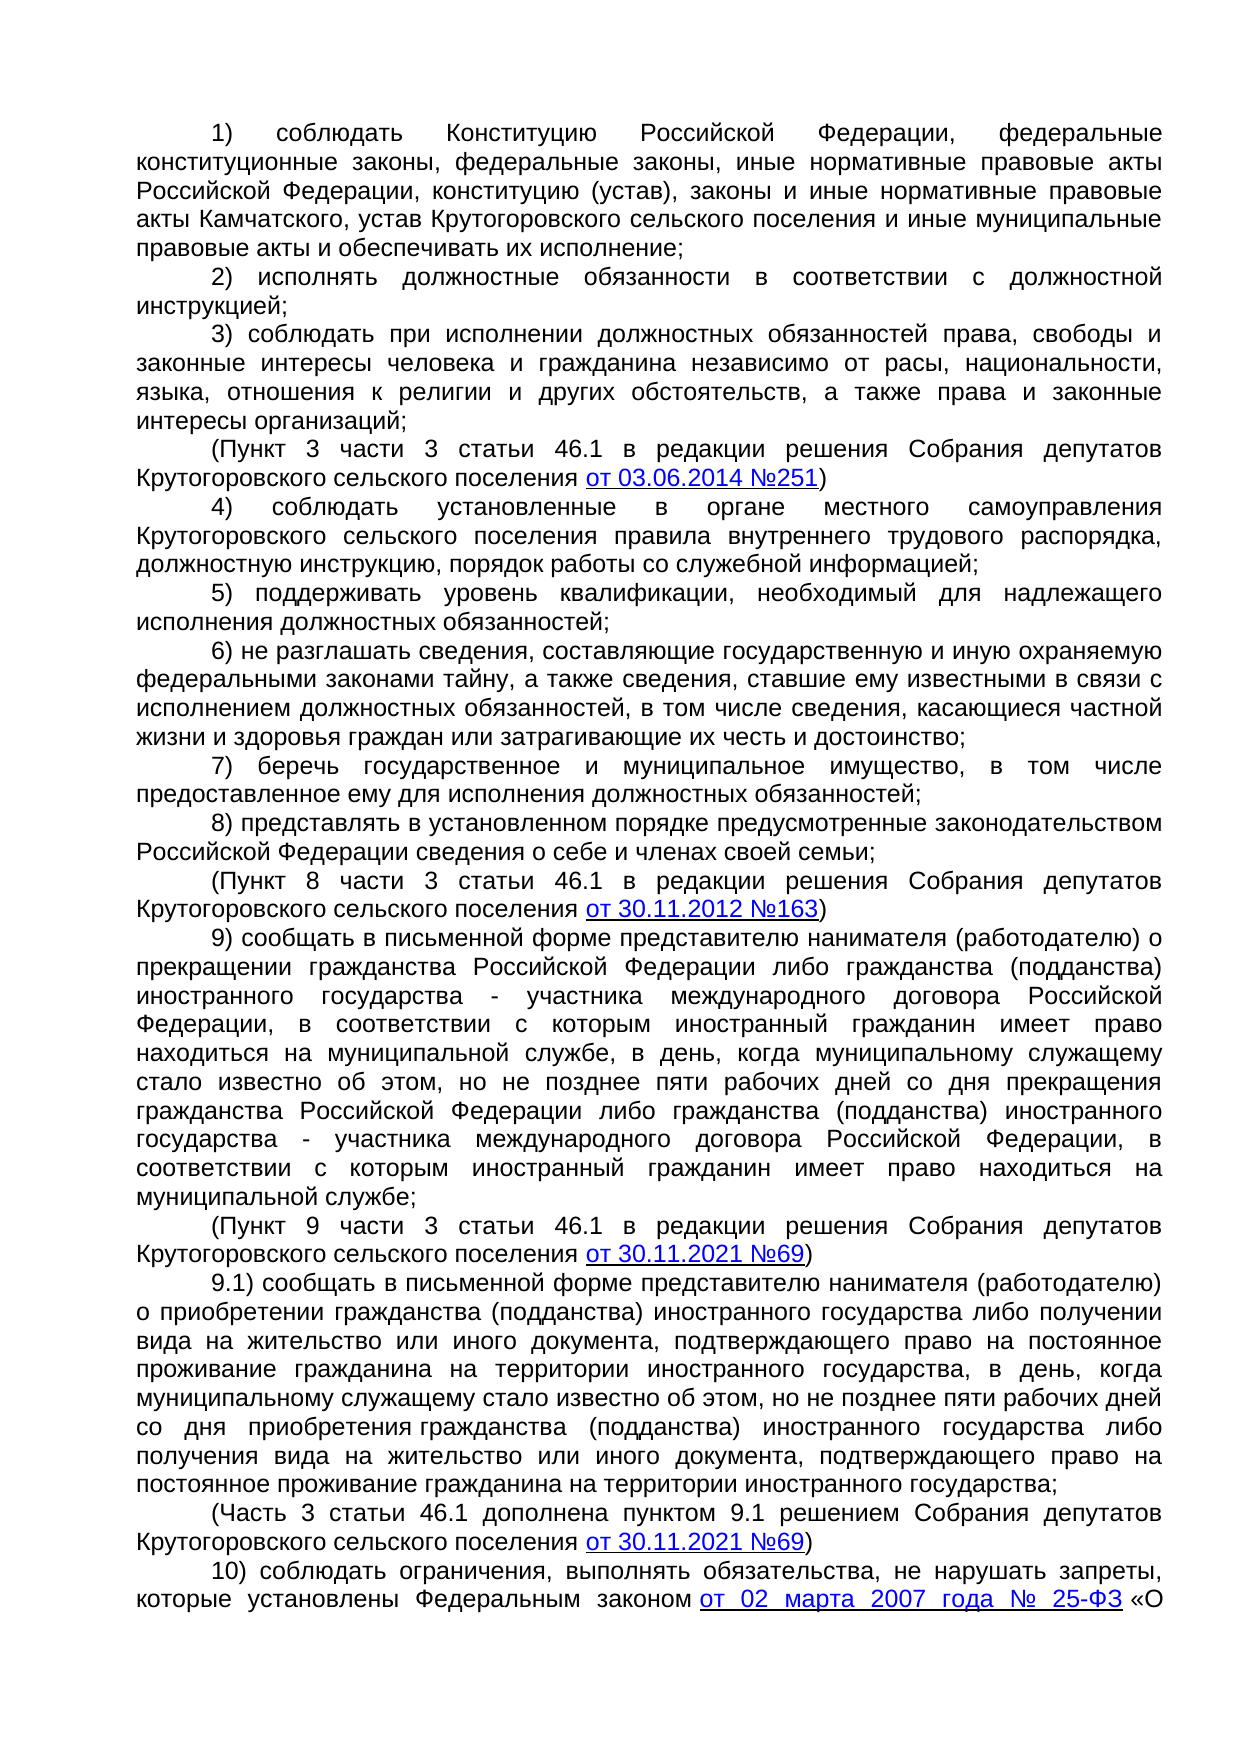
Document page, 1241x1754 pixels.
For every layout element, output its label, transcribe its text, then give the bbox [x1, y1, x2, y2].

text 9.1) сообщать в письменной форме представителю нанимателя (работодателю) о приобретении гражданства (подданства) иностранного государства либо получении вида на жительство или иного документа, подтверждающего право на постоянное проживание гражданина на территории иностранного государства, в день, когда муниципальному служащему стало известно об этом, но не позднее пяти рабочих дней со дня приобретения гражданства (подданства) иностранного государства либо получения вида на жительство или иного документа, подтверждающего право на постоянное проживание гражданина на территории иностранного государства; [136, 1268, 1163, 1498]
text 6) не разглашать сведения, составляющие государственную и иную охраняемую федеральными законами тайну, а также сведения, ставшие ему известными в связи с исполнением должностных обязанностей, в том числе сведения, касающиеся частной жизни и здоровья граждан или затрагивающие их честь и достоинство; [136, 636, 1163, 751]
text 2) исполнять должностные обязанности в соответствии с должностной инструкцией; [136, 262, 1163, 319]
text 5) поддерживать уровень квалификации, необходимый для надлежащего исполнения должностных обязанностей; [136, 578, 1163, 636]
text 9) сообщать в письменной форме представителю нанимателя (работодателю) о прекращении гражданства Российской Федерации либо гражданства (подданства) иностранного государства - участника международного договора Российской Федерации, в соответствии с которым иностранный гражданин имеет право находиться на муниципальной службе, в день, когда муниципальному служащему стало известно об этом, но не позднее пяти рабочих дней со дня прекращения гражданства Российской Федерации либо гражданства (подданства) иностранного государства - участника международного договора Российской Федерации, в соответствии с которым иностранный гражданин имеет право находиться на муниципальной службе; [136, 923, 1163, 1211]
text 10) соблюдать ограничения, выполнять обязательства, не нарушать запреты, которые установлены Федеральным законом от 02 марта 2007 года № 25-ФЗ «О [136, 1556, 1163, 1613]
text 1) соблюдать Конституцию Российской Федерации, федеральные конституционные законы, федеральные законы, иные нормативные правовые акты Российской Федерации, конституцию (устав), законы и иные нормативные правовые акты Камчатского, устав Крутогоровского сельского поселения и иные муниципальные правовые акты и обеспечивать их исполнение; [136, 118, 1163, 262]
text 3) соблюдать при исполнении должностных обязанностей права, свободы и законные интересы человека и гражданина независимо от расы, национальности, языка, отношения к религии и других обстоятельств, а также права и законные интересы организаций; [136, 319, 1163, 434]
text (Часть 3 статьи 46.1 дополнена пунктом 9.1 решением Собрания депутатов Крутогоровского сельского поселения от 30.11.2021 №69) [136, 1498, 1163, 1556]
text (Пункт 8 части 3 статьи 46.1 в редакции решения Собрания депутатов Крутогоровского сельского поселения от 30.11.2012 №163) [136, 866, 1163, 923]
text (Пункт 3 части 3 статьи 46.1 в редакции решения Собрания депутатов Крутогоровского сельского поселения от 03.06.2014 №251) [136, 434, 1163, 492]
text (Пункт 9 части 3 статьи 46.1 в редакции решения Собрания депутатов Крутогоровского сельского поселения от 30.11.2021 №69) [136, 1211, 1163, 1268]
text 7) беречь государственное и муниципальное имущество, в том числе предоставленное ему для исполнения должностных обязанностей; [136, 751, 1163, 808]
text 8) представлять в установленном порядке предусмотренные законодательством Российской Федерации сведения о себе и членах своей семьи; [136, 808, 1163, 866]
text 4) соблюдать установленные в органе местного самоуправления Крутогоровского сельского поселения правила внутреннего трудового распорядка, должностную инструкцию, порядок работы со служебной информацией; [136, 492, 1163, 578]
